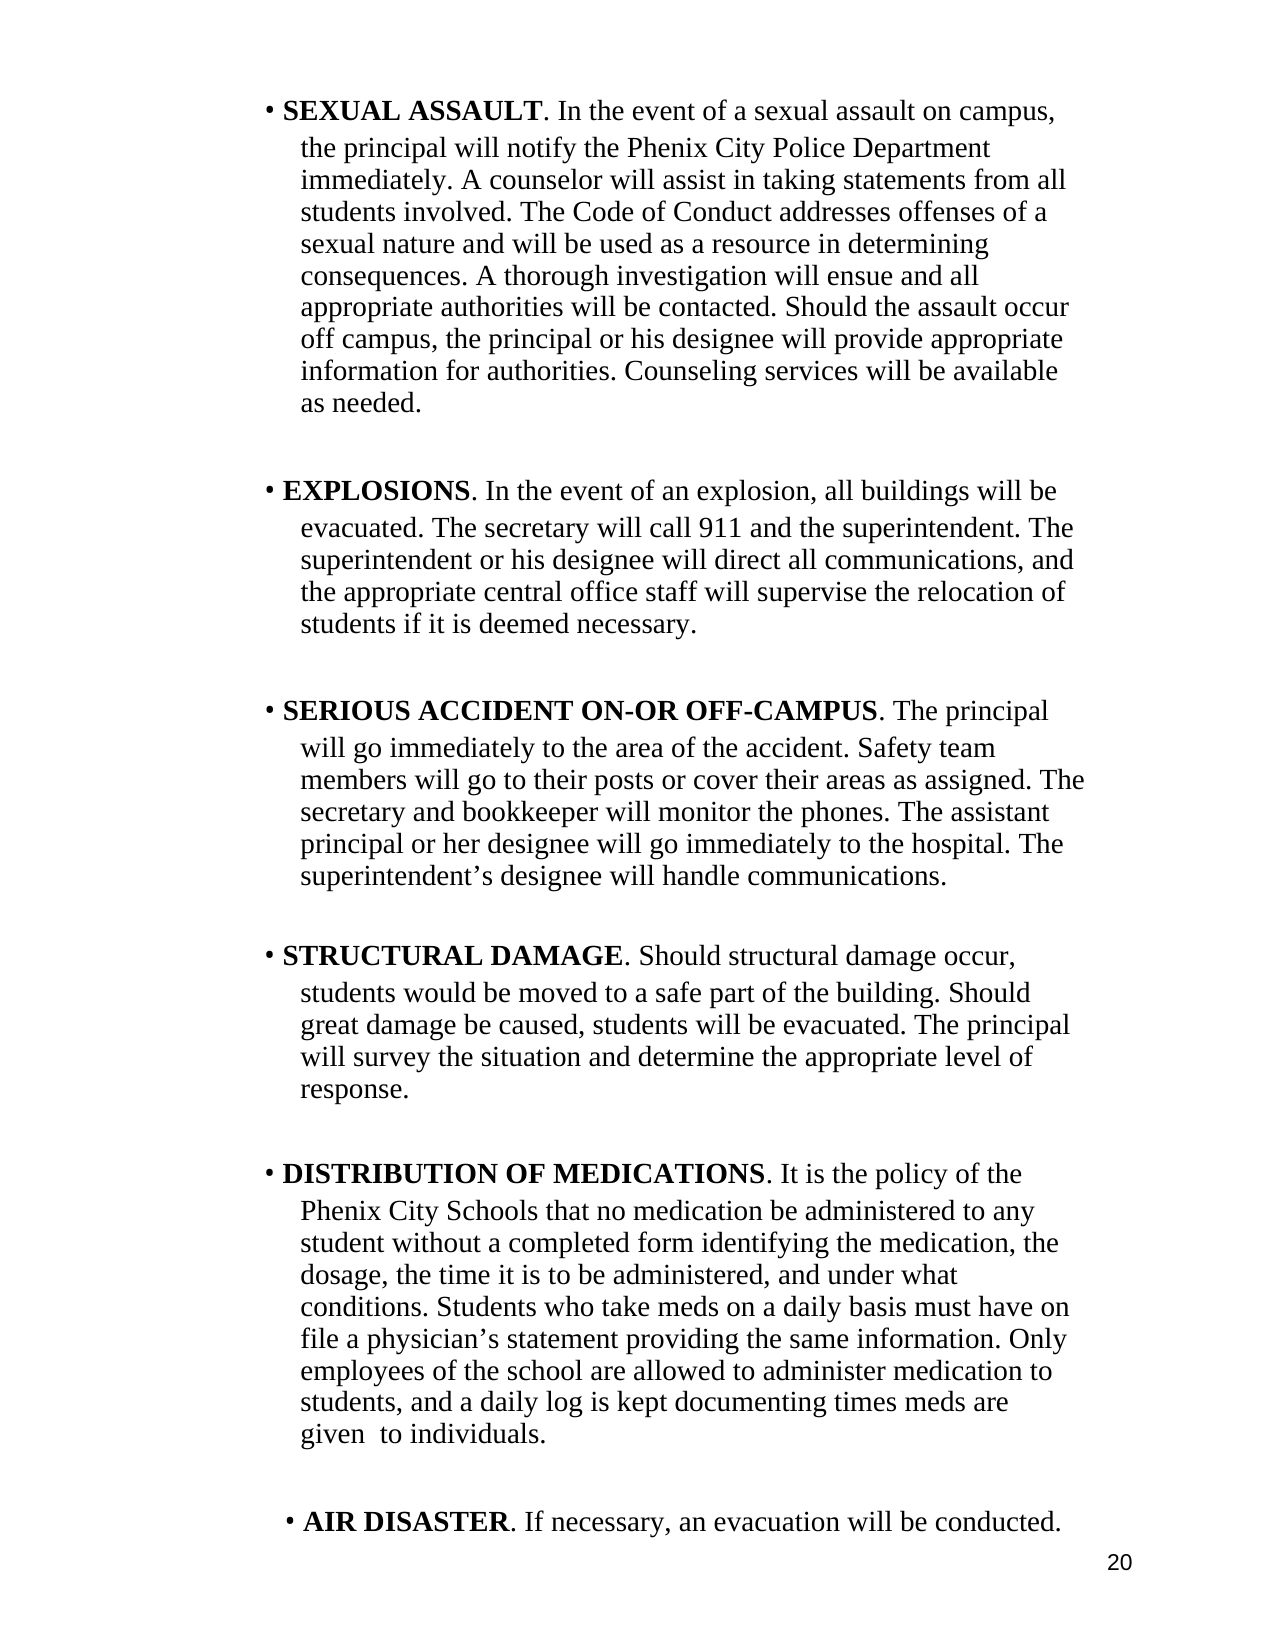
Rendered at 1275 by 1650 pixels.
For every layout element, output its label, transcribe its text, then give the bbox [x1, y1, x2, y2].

text • DISTRIBUTION OF MEDICATIONS. It is the policy of the Phenix City Schools that no medication be administered to any student without a completed form identifying the medication, the dosage, the time it is to be administered, and under what conditions. Students who take meds on a daily basis must have on file a physician’s statement providing the same information. Only employees of the school are allowed to administer medication to students, and a daily log is kept documenting times meds are given to individuals. [264, 1138, 1078, 1450]
text • EXPLOSIONS. In the event of an explosion, all buildings will be evacuated. The secretary will call 911 and the superintendent. The superintendent or his designee will direct all communications, and the appropriate central office staff will supervise the relocation of students if it is deemed necessary. [264, 455, 1089, 639]
text • AIR DISASTER. If necessary, an evacuation will be conducted. [264, 1486, 1082, 1543]
text • SEXUAL ASSAULT. In the event of a sexual assault on campus, the principal will notify the Phenix City Police Department immediately. A counselor will assist in taking statements from all students involved. The Code of Conduct addresses offenses of a sexual nature and will be used as a resource in determining consequences. A thorough investigation will ensue and all appropriate authorities will be contacted. Should the assault occur off campus, the principal or his designee will provide appropriate information for authorities. Counseling services will be available as needed. [264, 75, 1088, 419]
text • SERIOUS ACCIDENT ON-OR OFF-CAMPUS. The principal will go immediately to the area of the accident. Safety team members will go to their posts or cover their areas as assigned. The secretary and bookkeeper will monitor the phones. The assistant principal or her designee will go immediately to the hospital. The superintendent’s designee will handle communications. [264, 675, 1093, 892]
text • STRUCTURAL DAMAGE. Should structural damage occur, students would be moved to a safe part of the building. Should great damage be caused, students will be evacuated. The principal will survey the situation and determine the appropriate level of response. [264, 920, 1078, 1104]
